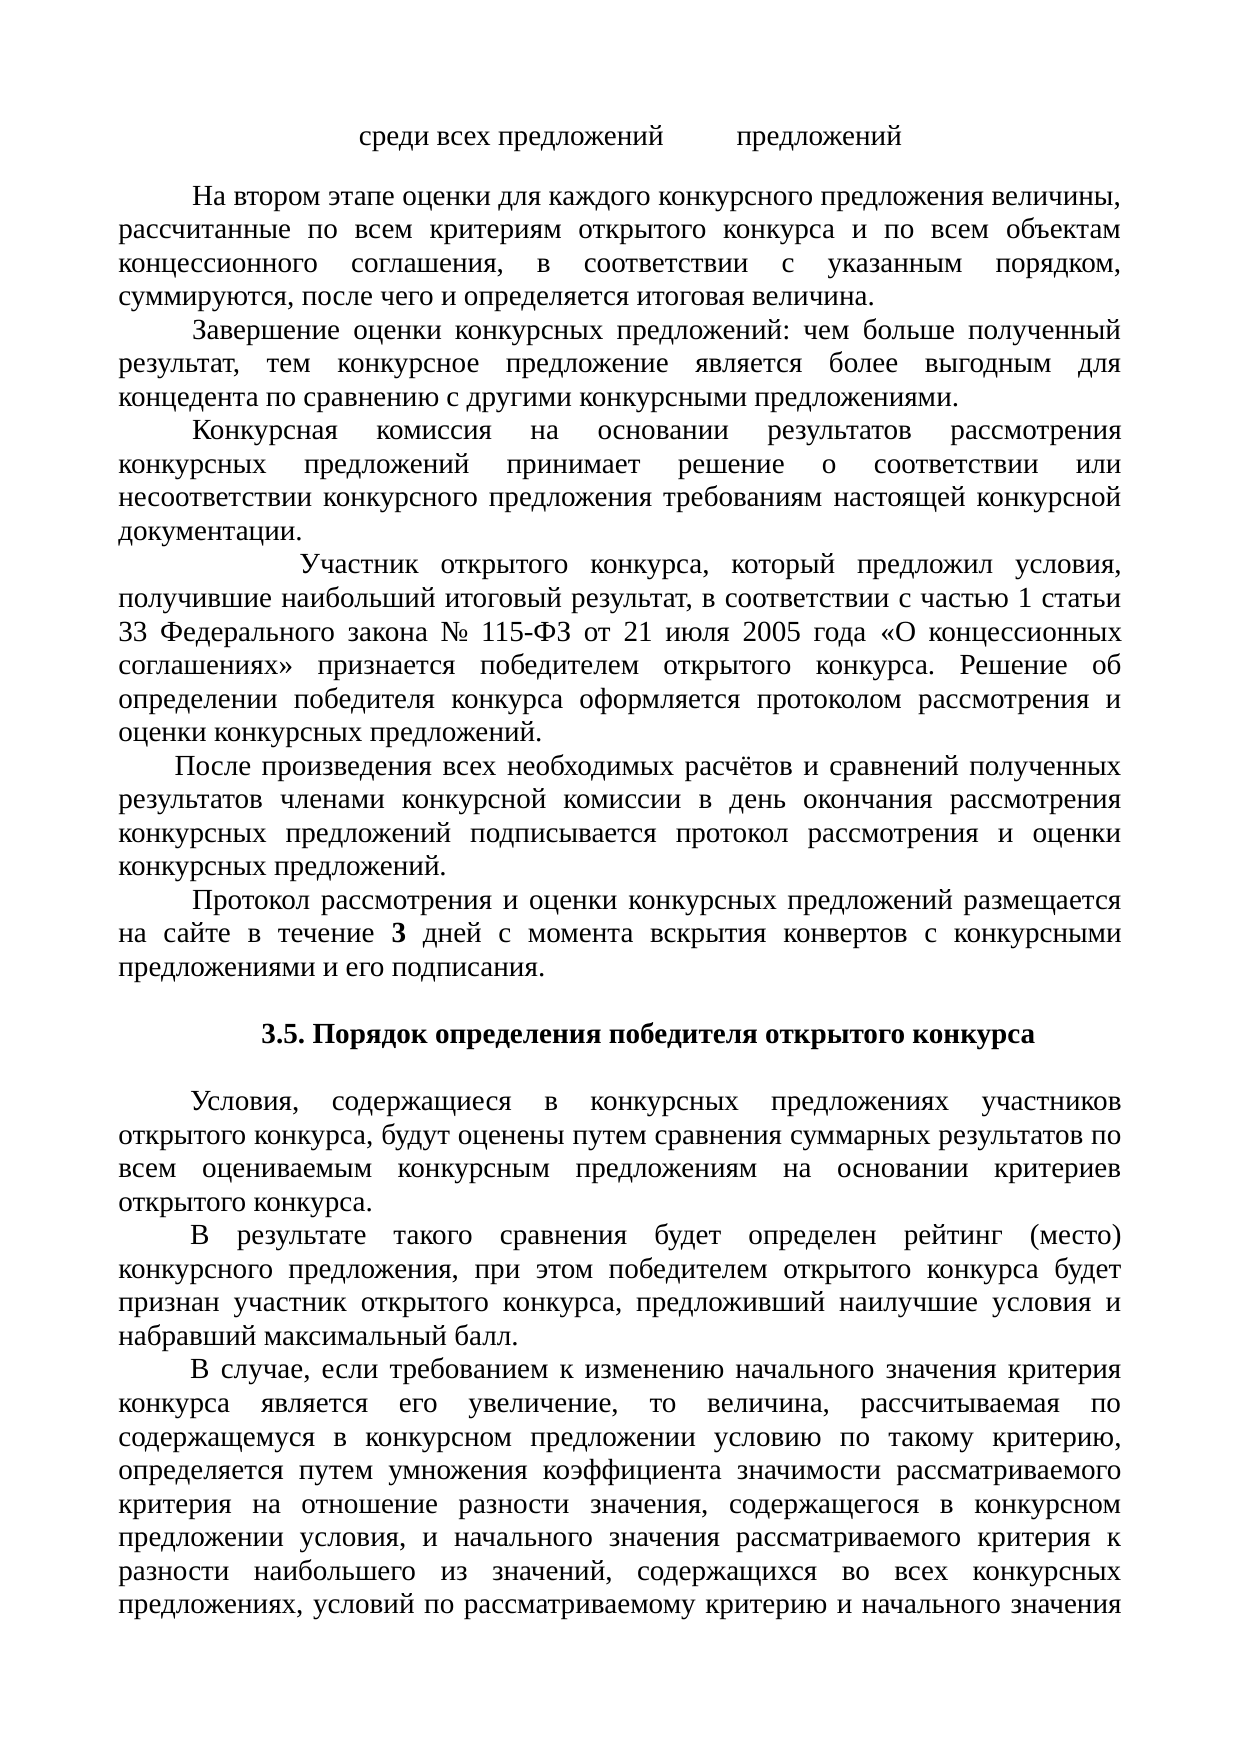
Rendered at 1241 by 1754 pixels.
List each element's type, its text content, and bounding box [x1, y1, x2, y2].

text После произведения всех необходимых расчётов и сравнений полученных результатов членами конкурсной комиссии в день окончания рассмотрения конкурсных предложений подписывается протокол рассмотрения и оценки конкурсных предложений. [118, 748, 1122, 882]
text Условия, содержащиеся в конкурсных предложениях участников открытого конкурса, будут оценены путем сравнения суммарных результатов по всем оцениваемым конкурсным предложениям на основании критериев открытого конкурса. [118, 1083, 1122, 1217]
text среди всех предложений предложений [118, 118, 1122, 152]
text На втором этапе оценки для каждого конкурсного предложения величины, рассчитанные по всем критериям открытого конкурса и по всем объектам концессионного соглашения, в соответствии с указанным порядком, суммируются, после чего и определяется итоговая величина. [118, 178, 1122, 312]
text 3.5. Порядок определения победителя открытого конкурса [118, 1016, 1122, 1050]
text Участник открытого конкурса, который предложил условия, получившие наибольший итоговый результат, в соответствии с частью 1 статьи 33 Федерального закона № 115-ФЗ от 21 июля 2005 года «О концессионных соглашениях» признается победителем открытого конкурса. Решение об определении победителя конкурса оформляется протоколом рассмотрения и оценки конкурсных предложений. [118, 547, 1122, 748]
text Конкурсная комиссия на основании результатов рассмотрения конкурсных предложений принимает решение о соответствии или несоответствии конкурсного предложения требованиям настоящей конкурсной документации. [118, 412, 1122, 547]
text В случае, если требованием к изменению начального значения критерия конкурса является его увеличение, то величина, рассчитываемая по содержащемуся в конкурсном предложении условию по такому критерию, определяется путем умножения коэффициента значимости рассматриваемого критерия на отношение разности значения, содержащегося в конкурсном предложении условия, и начального значения рассматриваемого критерия к разности наибольшего из значений, содержащихся во всех конкурсных предложениях, условий по рассматриваемому критерию и начального значения [118, 1352, 1122, 1620]
text Завершение оценки конкурсных предложений: чем больше полученный результат, тем конкурсное предложение является более выгодным для концедента по сравнению с другими конкурсными предложениями. [118, 312, 1122, 412]
text Протокол рассмотрения и оценки конкурсных предложений размещается на сайте в течение 3 дней с момента вскрытия конвертов с конкурсными предложениями и его подписания. [118, 882, 1122, 983]
text В результате такого сравнения будет определен рейтинг (место) конкурсного предложения, при этом победителем открытого конкурса будет признан участник открытого конкурса, предложивший наилучшие условия и набравший максимальный балл. [118, 1217, 1122, 1352]
